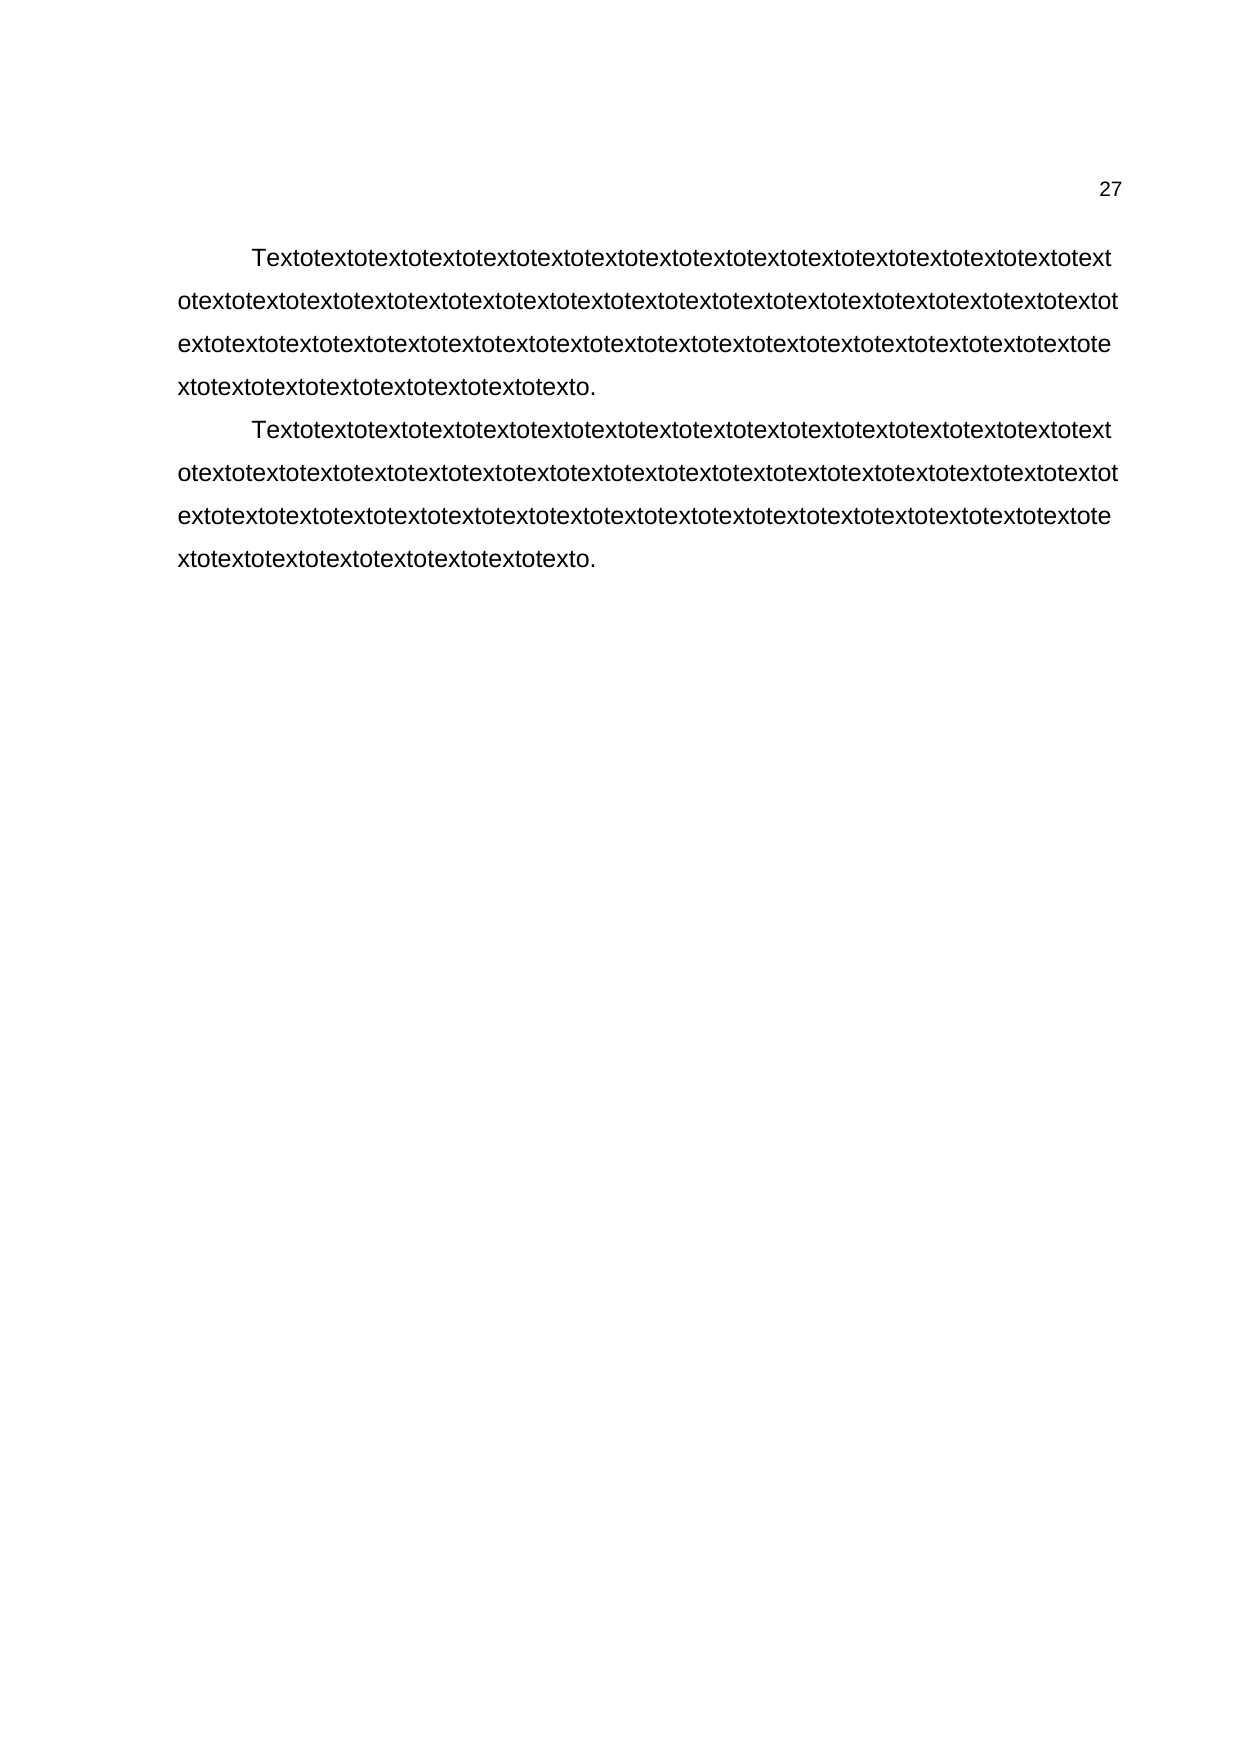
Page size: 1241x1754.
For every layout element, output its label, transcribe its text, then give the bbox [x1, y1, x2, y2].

text Textotextotextotextotextotextotextotextotextotextotextotextotextotextotextotextotextotextotextotextotextotextotextotextotextotextotextotextotextotextotextotextotextotextotextotextotextotextotextotextotextotextotextotextotextotextotextotextotextotextotextotextotextotextotextotextotextotexto. [177, 415, 1122, 573]
text Textotextotextotextotextotextotextotextotextotextotextotextotextotextotextotextotextotextotextotextotextotextotextotextotextotextotextotextotextotextotextotextotextotextotextotextotextotextotextotextotextotextotextotextotextotextotextotextotextotextotextotextotextotextotextotextotextotexto. [177, 243, 1122, 401]
